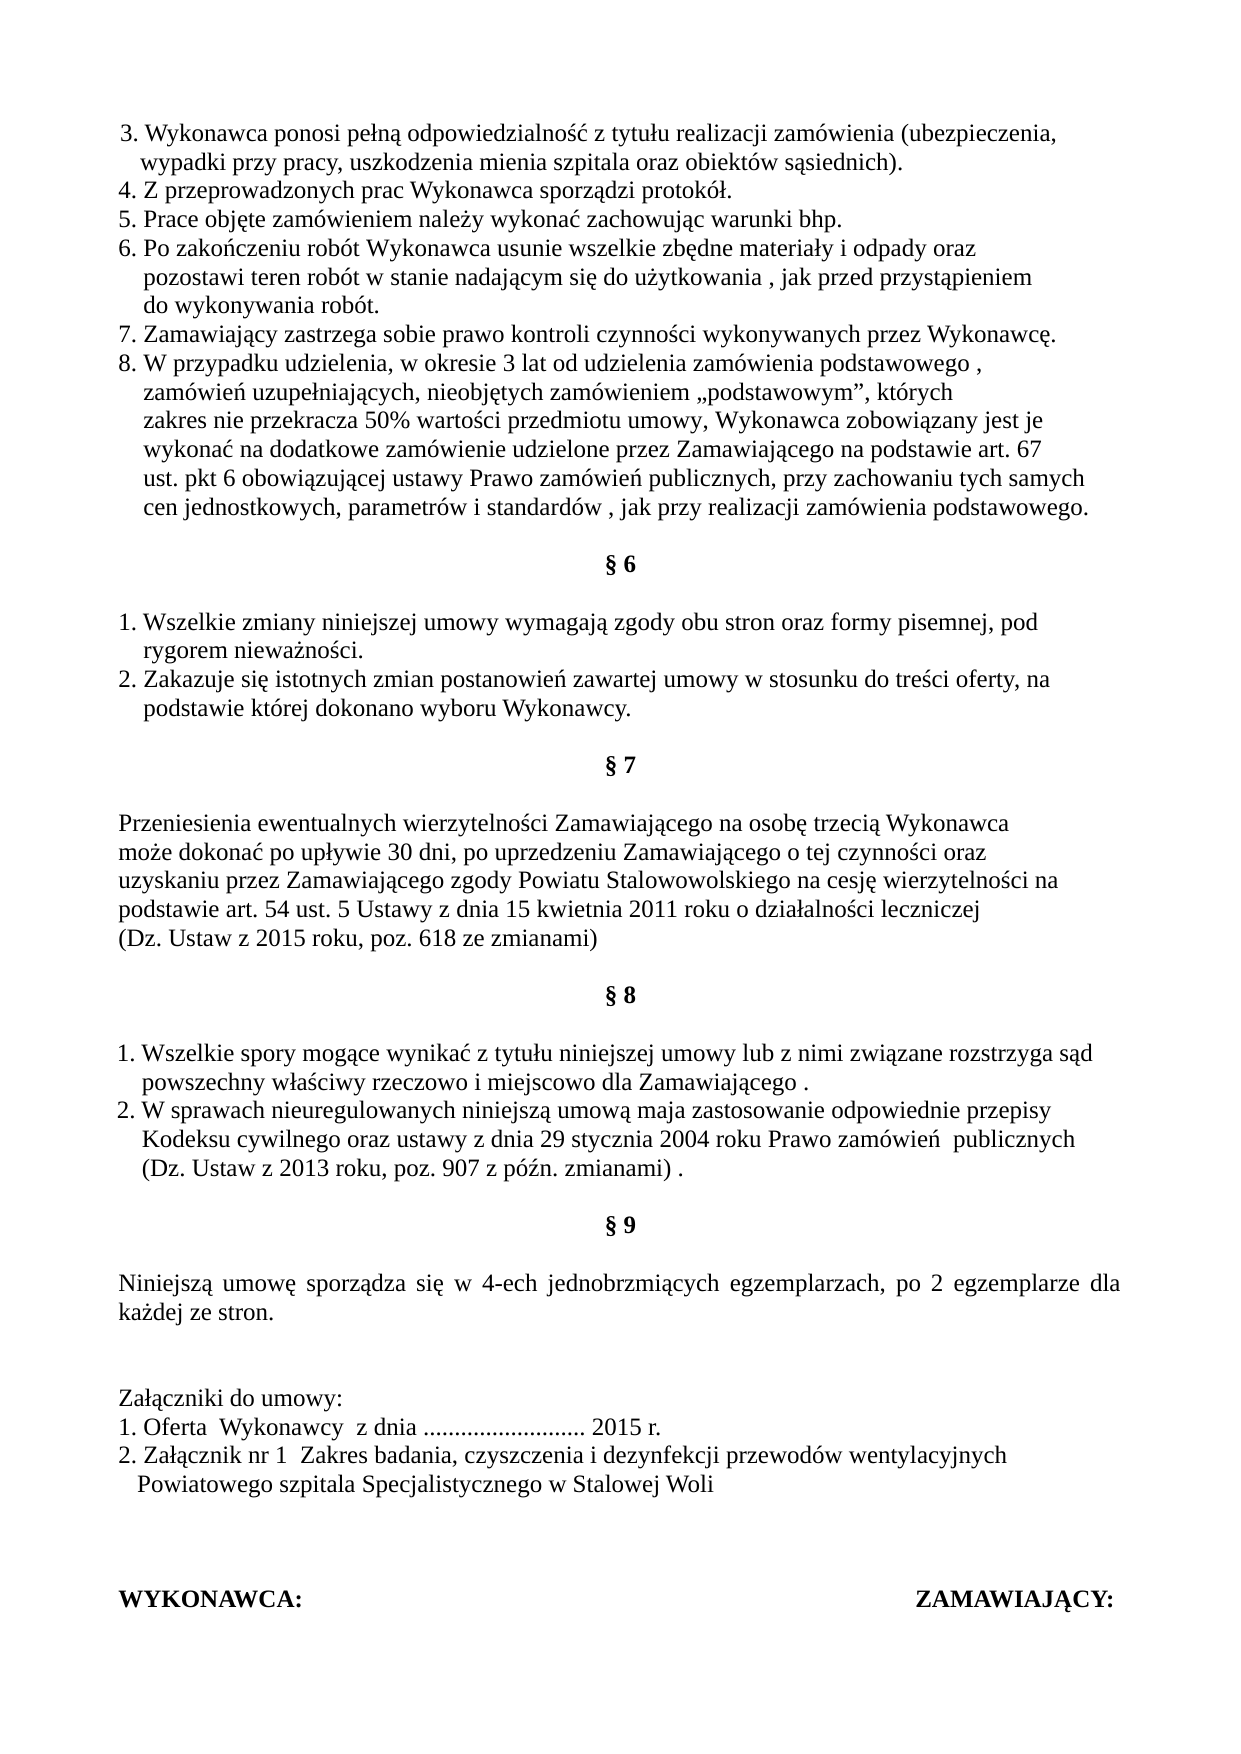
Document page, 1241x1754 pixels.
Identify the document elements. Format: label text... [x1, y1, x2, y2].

text 1. Wszelkie zmiany niniejszej umowy wymagają zgody obu stron oraz formy pisemnej, pod rygorem nieważności. [118, 607, 1122, 664]
text zamówień uzupełniających, nieobjętych zamówieniem „podstawowym”, których [118, 377, 1122, 406]
text § 7 [118, 751, 1122, 779]
text 4. Z przeprowadzonych prac Wykonawca sporządzi protokół. [118, 176, 1122, 204]
text 1. Wszelkie spory mogące wynikać z tytułu niniejszej umowy lub z nimi związane rozstrzyga sąd powszechny właściwy rzeczowo i miejscowo dla Zamawiającego . [117, 1038, 1122, 1096]
text 2. W sprawach nieuregulowanych niniejszą umową maja zastosowanie odpowiednie przepisy Kodeksu cywilnego oraz ustawy z dnia 29 stycznia 2004 roku Prawo zamówień publicznych (Dz. Ustaw z 2013 roku, poz. 907 z późn. zmianami) . [117, 1096, 1122, 1182]
text 8. W przypadku udzielenia, w okresie 3 lat od udzielenia zamówienia podstawowego , [118, 348, 1122, 377]
text cen jednostkowych, parametrów i standardów , jak przy realizacji zamówienia podstawowego. [118, 492, 1122, 521]
text 3. Wykonawca ponosi pełną odpowiedzialność z tytułu realizacji zamówienia (ubezpieczenia, wypadki przy pracy, uszkodzenia mienia szpitala oraz obiektów sąsiednich). [120, 118, 1122, 176]
text 2. Załącznik nr 1 Zakres badania, czyszczenia i dezynfekcji przewodów wentylacyjnych [118, 1441, 1122, 1469]
text WYKONAWCA: ZAMAWIAJĄCY: [118, 1584, 1122, 1613]
text § 8 [118, 981, 1122, 1009]
text Załączniki do umowy: [118, 1383, 1122, 1412]
text uzyskaniu przez Zamawiającego zgody Powiatu Stalowowolskiego na cesję wierzytelności na podstawie art. 54 ust. 5 Ustawy z dnia 15 kwietnia 2011 roku o działalności leczniczej (Dz. Ustaw z 2015 roku, poz. 618 ze zmianami) [118, 866, 1122, 952]
text Powiatowego szpitala Specjalistycznego w Stalowej Woli [118, 1469, 1122, 1498]
text 2. Zakazuje się istotnych zmian postanowień zawartej umowy w stosunku do treści oferty, na podstawie której dokonano wyboru Wykonawcy. [118, 664, 1122, 722]
text wykonać na dodatkowe zamówienie udzielone przez Zamawiającego na podstawie art. 67 [118, 434, 1122, 463]
text pozostawi teren robót w stanie nadającym się do użytkowania , jak przed przystąpieniem [118, 262, 1122, 291]
text ust. pkt 6 obowiązującej ustawy Prawo zamówień publicznych, przy zachowaniu tych samych [118, 463, 1122, 492]
text zakres nie przekracza 50% wartości przedmiotu umowy, Wykonawca zobowiązany jest je [118, 406, 1122, 434]
text 7. Zamawiający zastrzega sobie prawo kontroli czynności wykonywanych przez Wykonawcę. [118, 319, 1122, 348]
text Niniejszą umowę sporządza się w 4-ech jednobrzmiących egzemplarzach, po 2 egzemplarze dla każdej ze stron. [118, 1268, 1122, 1326]
text może dokonać po upływie 30 dni, po uprzedzeniu Zamawiającego o tej czynności oraz [118, 837, 1122, 866]
text 6. Po zakończeniu robót Wykonawca usunie wszelkie zbędne materiały i odpady oraz [118, 233, 1122, 262]
text do wykonywania robót. [118, 291, 1122, 319]
text Przeniesienia ewentualnych wierzytelności Zamawiającego na osobę trzecią Wykonawca [118, 808, 1122, 837]
text § 9 [118, 1211, 1122, 1239]
text 1. Oferta Wykonawcy z dnia .......................... 2015 r. [118, 1412, 1122, 1441]
text 5. Prace objęte zamówieniem należy wykonać zachowując warunki bhp. [118, 204, 1122, 233]
text § 6 [118, 549, 1122, 578]
